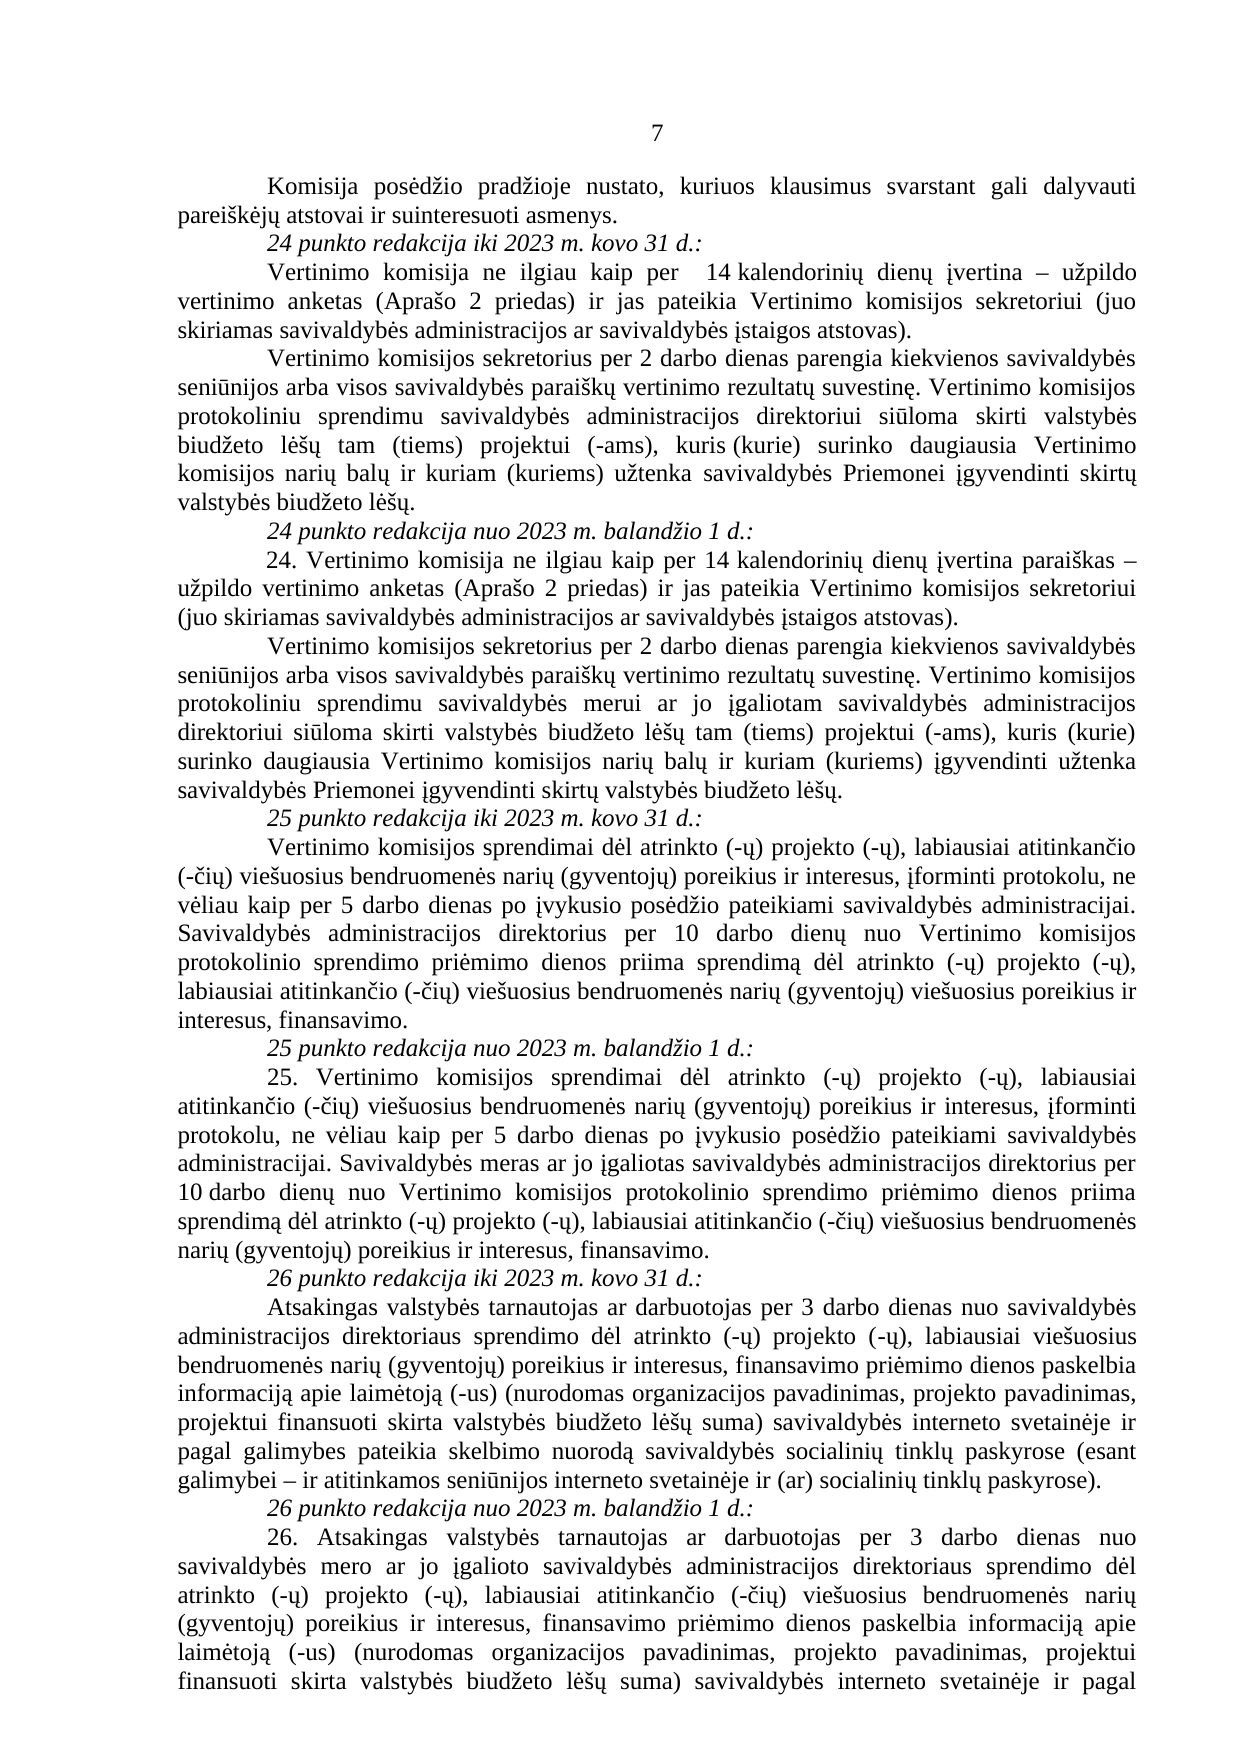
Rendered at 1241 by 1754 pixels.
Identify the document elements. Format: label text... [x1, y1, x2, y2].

text Vertinimo komisijos sprendimai dėl atrinkto (-ų) projekto (-ų), labiausiai atitinkančio (-čių) viešuosius bendruomenės narių (gyventojų) poreikius ir interesus, įforminti protokolu, ne vėliau kaip per 5 darbo dienas po įvykusio posėdžio pateikiami savivaldybės administracijai. Savivaldybės administracijos direktorius per 10 darbo dienų nuo Vertinimo komisijos protokolinio sprendimo priėmimo dienos priima sprendimą dėl atrinkto (-ų) projekto (-ų), labiausiai atitinkančio (-čių) viešuosius bendruomenės narių (gyventojų) viešuosius poreikius ir interesus, finansavimo. [177, 832, 1137, 1033]
text 24 punkto redakcija iki 2023 m. kovo 31 d.: [177, 228, 1137, 257]
text Komisija posėdžio pradžioje nustato, kuriuos klausimus svarstant gali dalyvauti pareiškėjų atstovai ir suinteresuoti asmenys. [177, 171, 1137, 228]
text Atsakingas valstybės tarnautojas ar darbuotojas per 3 darbo dienas nuo savivaldybės administracijos direktoriaus sprendimo dėl atrinkto (-ų) projekto (‑ų), labiausiai viešuosius bendruomenės narių (gyventojų) poreikius ir interesus, finansavimo priėmimo dienos paskelbia informaciją apie laimėtoją (-us) (nurodomas organizacijos pavadinimas, projekto pavadinimas, projektui finansuoti skirta valstybės biudžeto lėšų suma) savivaldybės interneto svetainėje ir pagal galimybes pateikia skelbimo nuorodą savivaldybės socialinių tinklų paskyrose (esant galimybei – ir atitinkamos seniūnijos interneto svetainėje ir (ar) socialinių tinklų paskyrose). [177, 1292, 1137, 1493]
text 26 punkto redakcija iki 2023 m. kovo 31 d.: [177, 1263, 1137, 1292]
text Vertinimo komisija ne ilgiau kaip per 14 kalendorinių dienų įvertina – užpildo vertinimo anketas (Aprašo 2 priedas) ir jas pateikia Vertinimo komisijos sekretoriui (juo skiriamas savivaldybės administracijos ar savivaldybės įstaigos atstovas). [177, 257, 1137, 343]
text 25 punkto redakcija iki 2023 m. kovo 31 d.: [177, 803, 1137, 832]
text Vertinimo komisijos sekretorius per 2 darbo dienas parengia kiekvienos savivaldybės seniūnijos arba visos savivaldybės paraiškų vertinimo rezultatų suvestinę. Vertinimo komisijos protokoliniu sprendimu savivaldybės administracijos direktoriui siūloma skirti valstybės biudžeto lėšų tam (tiems) projektui (-ams), kuris (kurie) surinko daugiausia Vertinimo komisijos narių balų ir kuriam (kuriems) užtenka savivaldybės Priemonei įgyvendinti skirtų valstybės biudžeto lėšų. [177, 343, 1137, 516]
text 25 punkto redakcija nuo 2023 m. balandžio 1 d.: [177, 1033, 1137, 1062]
text 26. Atsakingas valstybės tarnautojas ar darbuotojas per 3 darbo dienas nuo savivaldybės mero ar jo įgalioto savivaldybės administracijos direktoriaus sprendimo dėl atrinkto (-ų) projekto (‑ų), labiausiai atitinkančio (-čių) viešuosius bendruomenės narių (gyventojų) poreikius ir interesus, finansavimo priėmimo dienos paskelbia informaciją apie laimėtoją (‑us) (nurodomas organizacijos pavadinimas, projekto pavadinimas, projektui finansuoti skirta valstybės biudžeto lėšų suma) savivaldybės interneto svetainėje ir pagal [177, 1522, 1137, 1695]
text 26 punkto redakcija nuo 2023 m. balandžio 1 d.: [177, 1493, 1137, 1522]
text 24 punkto redakcija nuo 2023 m. balandžio 1 d.: [177, 516, 1137, 545]
text Vertinimo komisijos sekretorius per 2 darbo dienas parengia kiekvienos savivaldybės seniūnijos arba visos savivaldybės paraiškų vertinimo rezultatų suvestinę. Vertinimo komisijos protokoliniu sprendimu savivaldybės merui ar jo įgaliotam savivaldybės administracijos direktoriui siūloma skirti valstybės biudžeto lėšų tam (tiems) projektui (-ams), kuris (kurie) surinko daugiausia Vertinimo komisijos narių balų ir kuriam (kuriems) įgyvendinti užtenka savivaldybės Priemonei įgyvendinti skirtų valstybės biudžeto lėšų. [177, 631, 1137, 803]
text 25. Vertinimo komisijos sprendimai dėl atrinkto (-ų) projekto (-ų), labiausiai atitinkančio (-čių) viešuosius bendruomenės narių (gyventojų) poreikius ir interesus, įforminti protokolu, ne vėliau kaip per 5 darbo dienas po įvykusio posėdžio pateikiami savivaldybės administracijai. Savivaldybės meras ar jo įgaliotas savivaldybės administracijos direktorius per 10 darbo dienų nuo Vertinimo komisijos protokolinio sprendimo priėmimo dienos priima sprendimą dėl atrinkto (-ų) projekto (-ų), labiausiai atitinkančio (-čių) viešuosius bendruomenės narių (gyventojų) poreikius ir interesus, finansavimo. [177, 1062, 1137, 1263]
text 24. Vertinimo komisija ne ilgiau kaip per 14 kalendorinių dienų įvertina paraiškas – užpildo vertinimo anketas (Aprašo 2 priedas) ir jas pateikia Vertinimo komisijos sekretoriui (juo skiriamas savivaldybės administracijos ar savivaldybės įstaigos atstovas). [177, 545, 1137, 631]
